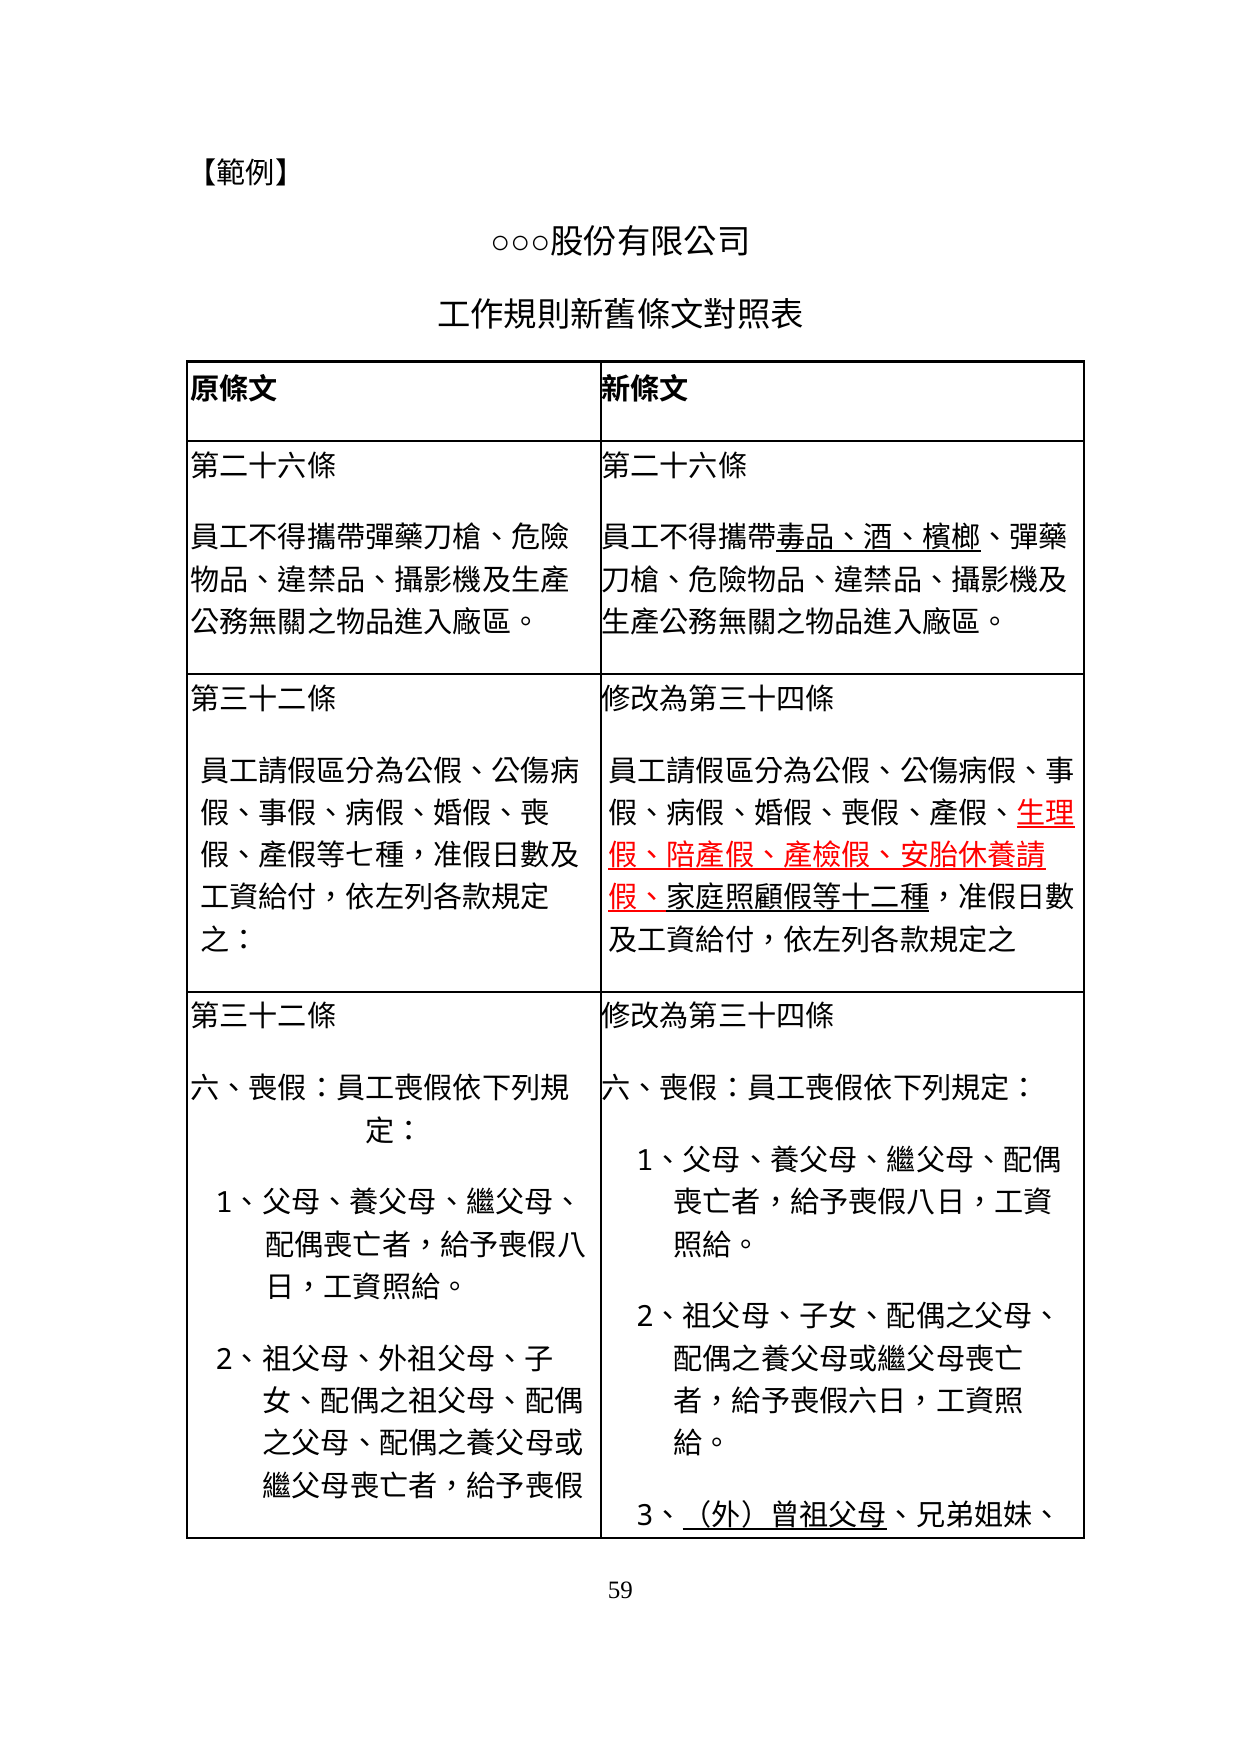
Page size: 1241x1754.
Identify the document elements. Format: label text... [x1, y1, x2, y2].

table_cell 第三十二條 六、喪假：員工喪假依下列規定： 1、父母、養父母、繼父母、配偶喪亡者，給予喪假八日，工資照給。 2、祖父母、外祖父母、子女、配偶之祖父母、配偶之父母、配偶之養父母或繼父母喪亡者，給予喪假 [188, 993, 600, 1537]
table_header 新條文 [602, 363, 1083, 440]
table_cell 第二十六條 員工不得攜帶彈藥刀槍、危險物品、違禁品、攝影機及生產公務無關之物品進入廠區。 [188, 442, 600, 673]
table_header 原條文 [188, 363, 600, 440]
table_cell 第二十六條 員工不得攜帶毒品、酒、檳榔、彈藥刀槍、危險物品、違禁品、攝影機及生產公務無關之物品進入廠區。 [602, 442, 1083, 673]
table_cell 修改為第三十四條 六、喪假：員工喪假依下列規定： 1、父母、養父母、繼父母、配偶喪亡者，給予喪假八日，工資照給。 2、祖父母、子女、配偶之父母、配偶之養父母或繼父母喪亡者，給予喪假六日，工資照給。 3、（外）曾祖父母、兄弟姐妹、 [602, 993, 1083, 1537]
text ○○○股份有限公司 [187, 215, 1053, 264]
text 工作規則新舊條文對照表 [187, 288, 1053, 336]
text 【範例】 [187, 150, 1053, 192]
table_cell 第三十二條 員工請假區分為公假、公傷病假、事假、病假、婚假、喪假、產假等七種，准假日數及工資給付，依左列各款規定之： [188, 675, 600, 991]
table_cell 修改為第三十四條 員工請假區分為公假、公傷病假、事假、病假、婚假、喪假、產假、生理假、陪產假、產檢假、安胎休養請假、家庭照顧假等十二種，准假日數及工資給付，依左列各款規定之 [602, 675, 1083, 991]
